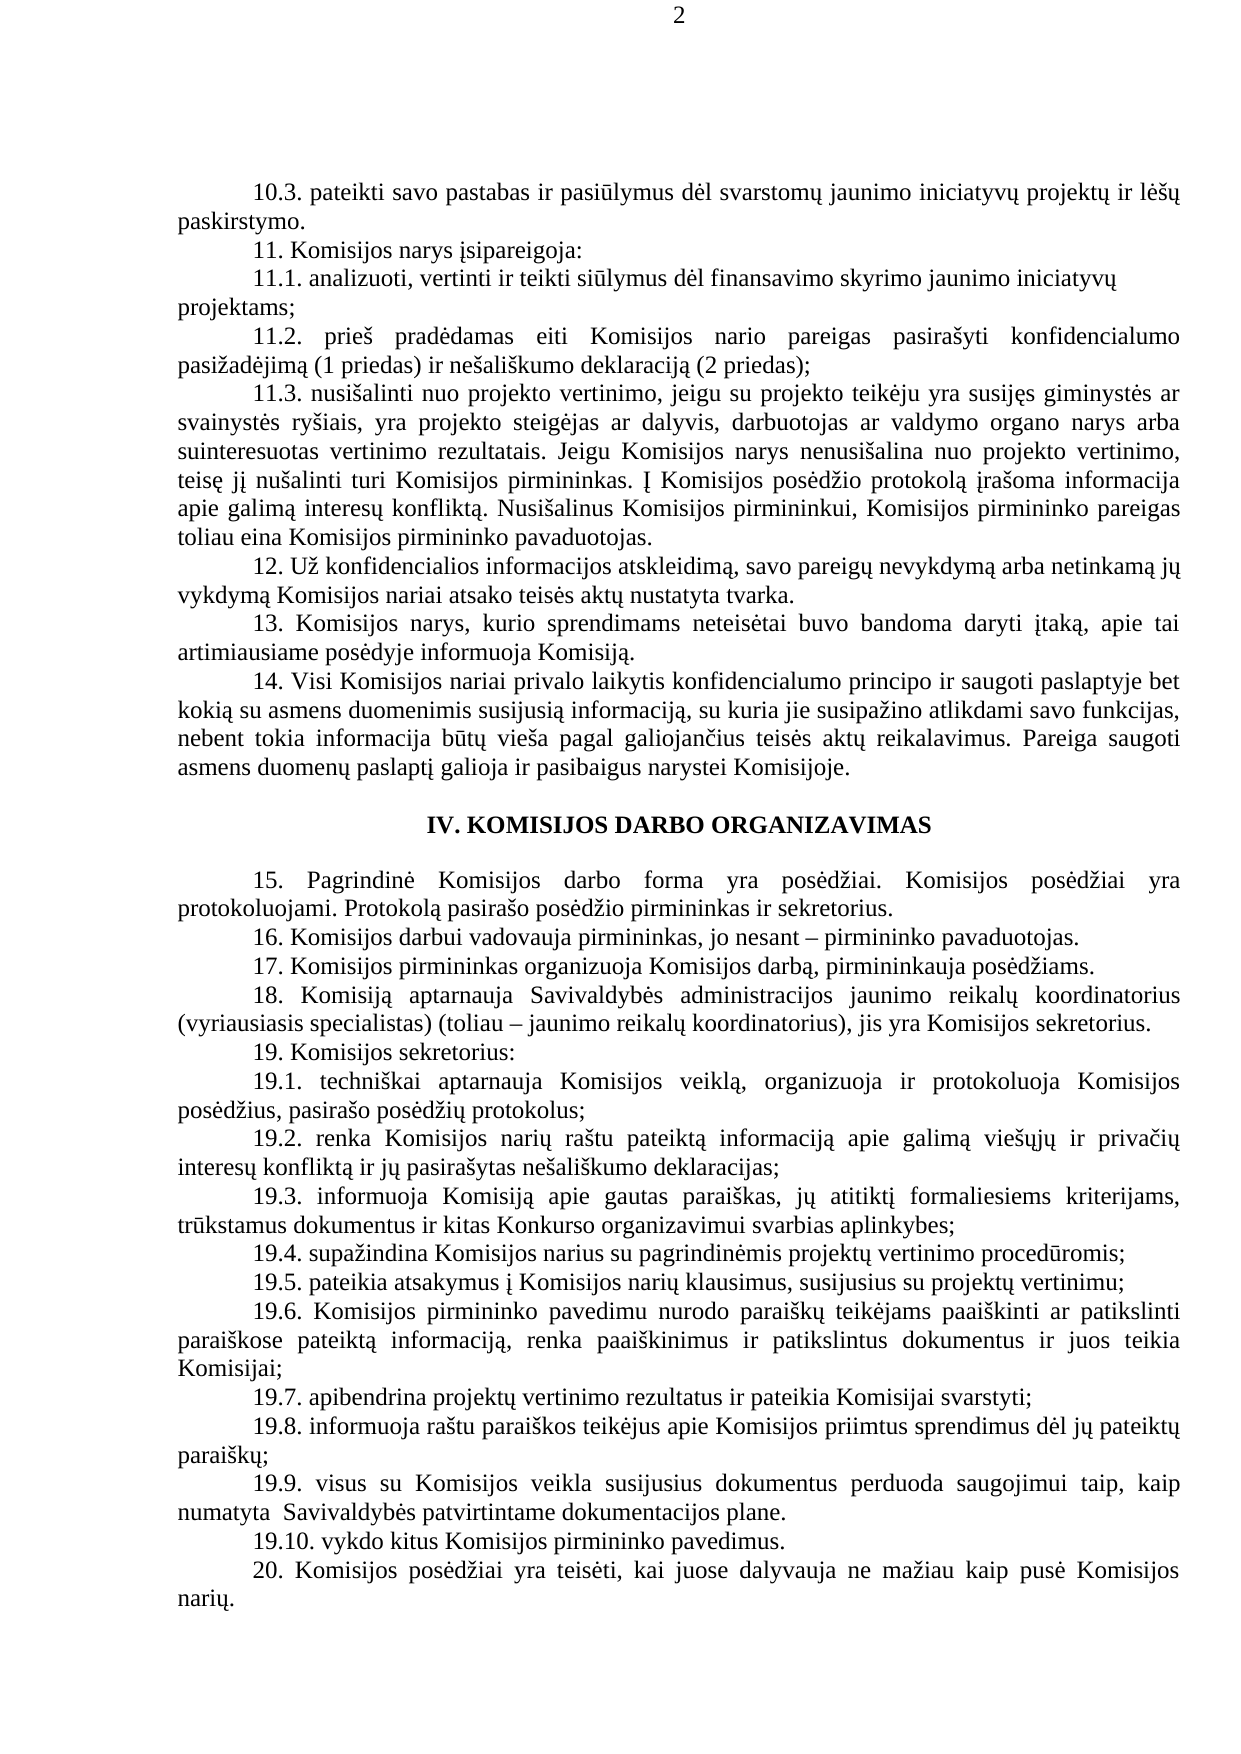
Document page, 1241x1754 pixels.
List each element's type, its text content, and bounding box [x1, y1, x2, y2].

text 19.9. visus su Komisijos veikla susijusius dokumentus perduoda saugojimui taip, kaip numatyta Savivaldybės patvirtintame dokumentacijos plane. [177, 1468, 1181, 1526]
text 19.5. pateikia atsakymus į Komisijos narių klausimus, susijusius su projektų vertinimu; [177, 1267, 1181, 1296]
text 19.4. supažindina Komisijos narius su pagrindinėmis projektų vertinimo procedūromis; [177, 1238, 1181, 1267]
text 14. Visi Komisijos nariai privalo laikytis konfidencialumo principo ir saugoti paslaptyje bet kokią su asmens duomenimis susijusią informaciją, su kuria jie susipažino atlikdami savo funkcijas, nebent tokia informacija būtų vieša pagal galiojančius teisės aktų reikalavimus. Pareiga saugoti asmens duomenų paslaptį galioja ir pasibaigus narystei Komisijoje. [177, 666, 1181, 781]
text 18. Komisiją aptarnauja Savivaldybės administracijos jaunimo reikalų koordinatorius (vyriausiasis specialistas) (toliau – jaunimo reikalų koordinatorius), jis yra Komisijos sekretorius. [177, 980, 1181, 1037]
text 11.1. analizuoti, vertinti ir teikti siūlymus dėl finansavimo skyrimo jaunimo iniciatyvų projektams; [177, 263, 1181, 321]
text 19.3. informuoja Komisiją apie gautas paraiškas, jų atitiktį formaliesiems kriterijams, trūkstamus dokumentus ir kitas Konkurso organizavimui svarbias aplinkybes; [177, 1181, 1181, 1238]
text 19.7. apibendrina projektų vertinimo rezultatus ir pateikia Komisijai svarstyti; [177, 1382, 1181, 1411]
text 19.6. Komisijos pirmininko pavedimu nurodo paraiškų teikėjams paaiškinti ar patikslinti paraiškose pateiktą informaciją, renka paaiškinimus ir patikslintus dokumentus ir juos teikia Komisijai; [177, 1296, 1181, 1382]
text 16. Komisijos darbui vadovauja pirmininkas, jo nesant – pirmininko pavaduotojas. [177, 922, 1181, 951]
text 17. Komisijos pirmininkas organizuoja Komisijos darbą, pirmininkauja posėdžiams. [177, 951, 1181, 980]
text 19.2. renka Komisijos narių raštu pateiktą informaciją apie galimą viešųjų ir privačių interesų konfliktą ir jų pasirašytas nešališkumo deklaracijas; [177, 1123, 1181, 1181]
text 20. Komisijos posėdžiai yra teisėti, kai juose dalyvauja ne mažiau kaip pusė Komisijos narių. [177, 1555, 1181, 1612]
text 11. Komisijos narys įsipareigoja: [177, 235, 1181, 263]
text 19.8. informuoja raštu paraiškos teikėjus apie Komisijos priimtus sprendimus dėl jų pateiktų paraiškų; [177, 1411, 1181, 1468]
text 11.3. nusišalinti nuo projekto vertinimo, jeigu su projekto teikėju yra susijęs giminystės ar svainystės ryšiais, yra projekto steigėjas ar dalyvis, darbuotojas ar valdymo organo narys arba suinteresuotas vertinimo rezultatais. Jeigu Komisijos narys nenusišalina nuo projekto vertinimo, teisę jį nušalinti turi Komisijos pirmininkas. Į Komisijos posėdžio protokolą įrašoma informacija apie galimą interesų konfliktą. Nusišalinus Komisijos pirmininkui, Komisijos pirmininko pareigas toliau eina Komisijos pirmininko pavaduotojas. [177, 378, 1181, 551]
text 13. Komisijos narys, kurio sprendimams neteisėtai buvo bandoma daryti įtaką, apie tai artimiausiame posėdyje informuoja Komisiją. [177, 608, 1181, 666]
text 19.1. techniškai aptarnauja Komisijos veiklą, organizuoja ir protokoluoja Komisijos posėdžius, pasirašo posėdžių protokolus; [177, 1066, 1181, 1123]
text 19. Komisijos sekretorius: [177, 1037, 1181, 1066]
text 12. Už konfidencialios informacijos atskleidimą, savo pareigų nevykdymą arba netinkamą jų vykdymą Komisijos nariai atsako teisės aktų nustatyta tvarka. [177, 551, 1181, 608]
text 11.2. prieš pradėdamas eiti Komisijos nario pareigas pasirašyti konfidencialumo pasižadėjimą (1 priedas) ir nešališkumo deklaraciją (2 priedas); [177, 321, 1181, 378]
text 19.10. vykdo kitus Komisijos pirmininko pavedimus. [177, 1526, 1181, 1555]
text 15. Pagrindinė Komisijos darbo forma yra posėdžiai. Komisijos posėdžiai yra protokoluojami. Protokolą pasirašo posėdžio pirmininkas ir sekretorius. [177, 865, 1181, 922]
text 10.3. pateikti savo pastabas ir pasiūlymus dėl svarstomų jaunimo iniciatyvų projektų ir lėšų paskirstymo. [177, 177, 1181, 235]
text IV. KOMISIJOS DARBO ORGANIZAVIMAS [177, 810, 1181, 838]
